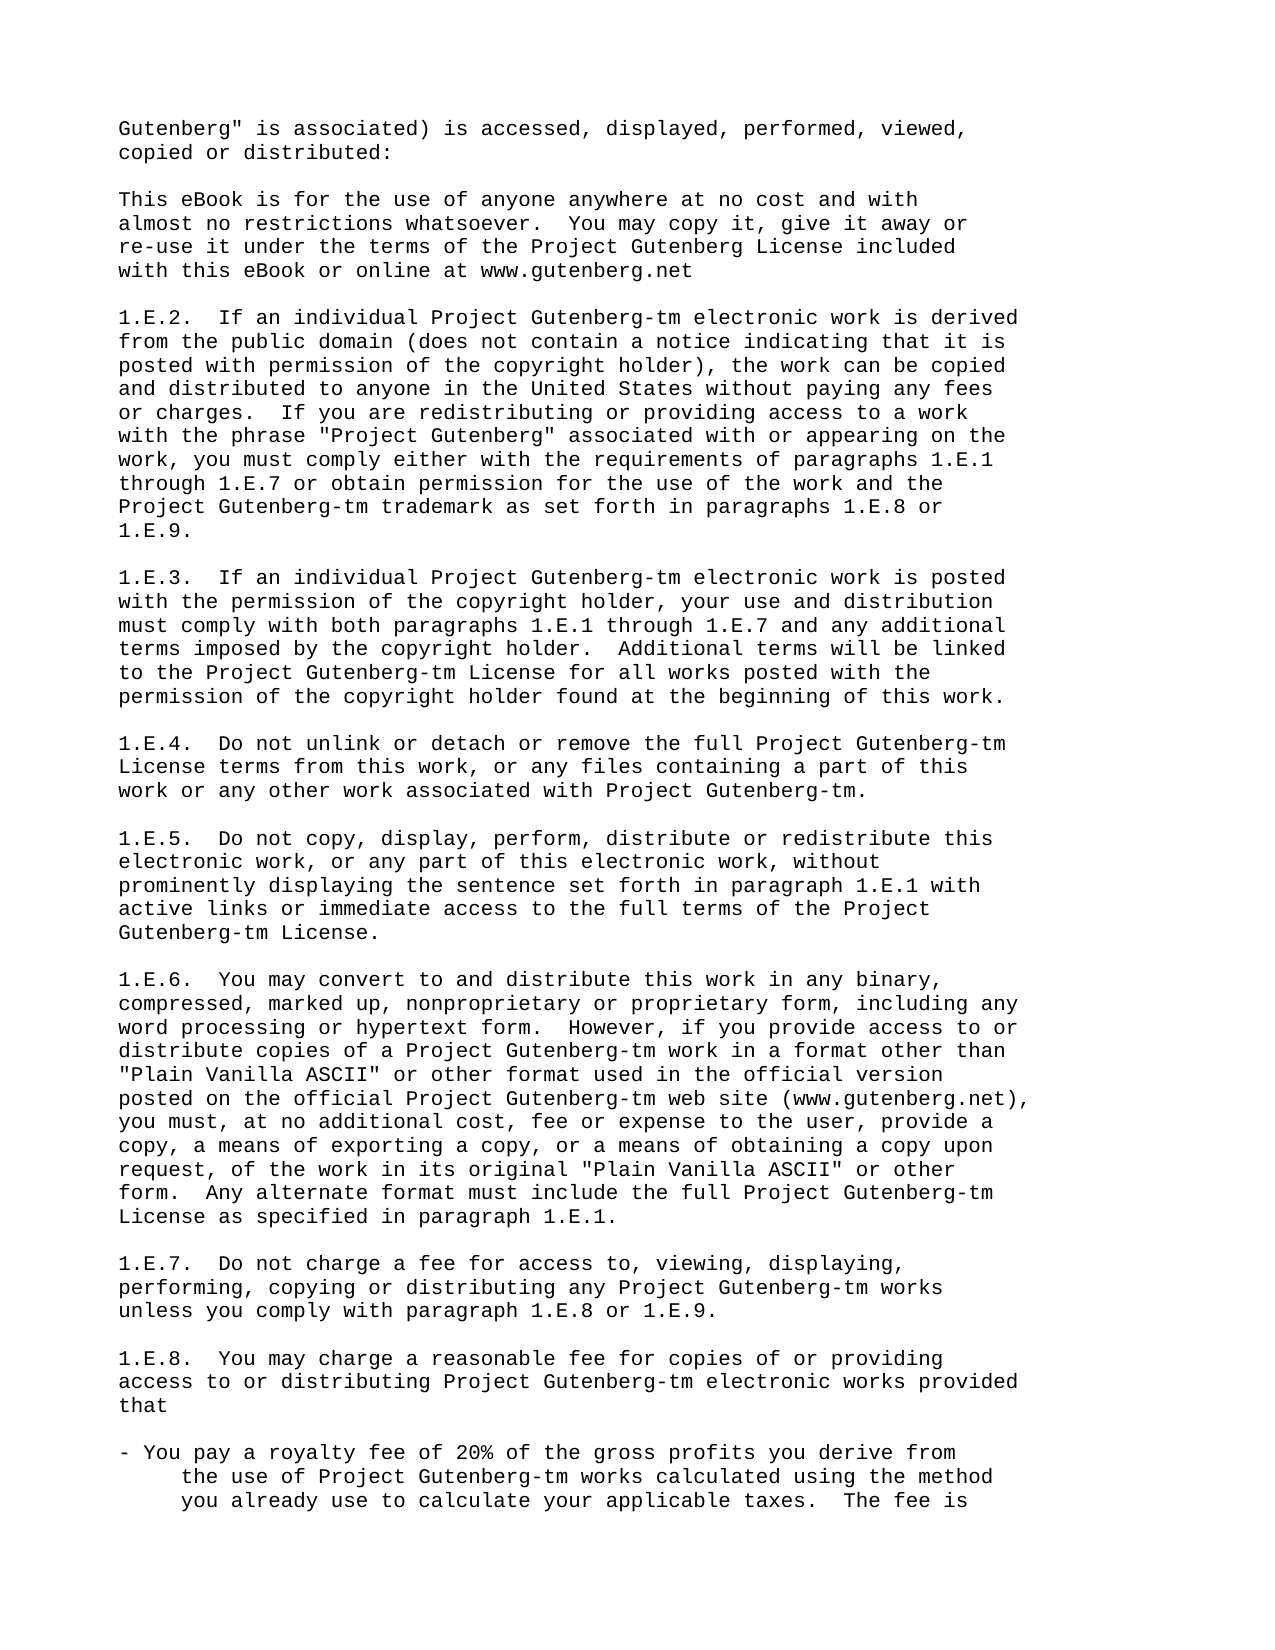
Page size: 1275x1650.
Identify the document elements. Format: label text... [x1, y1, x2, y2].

text 1.E.8. You may charge a reasonable fee for copies of or providing [118, 1348, 1157, 1371]
text - You pay a royalty fee of 20% of the gross profits you derive from [118, 1442, 1157, 1466]
text access to or distributing Project Gutenberg-tm electronic works provided [118, 1371, 1157, 1395]
text you must, at no additional cost, fee or expense to the user, provide a [118, 1111, 1157, 1135]
text with the permission of the copyright holder, your use and distribution [118, 591, 1157, 615]
text must comply with both paragraphs 1.E.1 through 1.E.7 and any additional [118, 615, 1157, 638]
text terms imposed by the copyright holder. Additional terms will be linked [118, 638, 1157, 662]
text 1.E.6. You may convert to and distribute this work in any binary, [118, 969, 1157, 993]
text 1.E.3. If an individual Project Gutenberg-tm electronic work is posted [118, 567, 1157, 591]
text with the phrase "Project Gutenberg" associated with or appearing on the [118, 426, 1157, 449]
text and distributed to anyone in the United States without paying any fees [118, 378, 1157, 402]
text 1.E.2. If an individual Project Gutenberg-tm electronic work is derived [118, 307, 1157, 331]
text copy, a means of exporting a copy, or a means of obtaining a copy upon [118, 1135, 1157, 1158]
text 1.E.4. Do not unlink or detach or remove the full Project Gutenberg-tm [118, 733, 1157, 757]
text or charges. If you are redistributing or providing access to a work [118, 402, 1157, 426]
text you already use to calculate your applicable taxes. The fee is [118, 1489, 1157, 1513]
text word processing or hypertext form. However, if you provide access to or [118, 1017, 1157, 1040]
text from the public domain (does not contain a notice indicating that it is [118, 331, 1157, 354]
text prominently displaying the sentence set forth in paragraph 1.E.1 with [118, 875, 1157, 898]
text with this eBook or online at www.gutenberg.net [118, 260, 1157, 284]
text "Plain Vanilla ASCII" or other format used in the official version [118, 1064, 1157, 1088]
text permission of the copyright holder found at the beginning of this work. [118, 686, 1157, 709]
text active links or immediate access to the full terms of the Project [118, 898, 1157, 922]
text the use of Project Gutenberg-tm works calculated using the method [118, 1466, 1157, 1489]
text This eBook is for the use of anyone anywhere at no cost and with [118, 189, 1157, 213]
text work or any other work associated with Project Gutenberg-tm. [118, 780, 1157, 804]
text compressed, marked up, nonproprietary or proprietary form, including any [118, 993, 1157, 1017]
text through 1.E.7 or obtain permission for the use of the work and the [118, 473, 1157, 496]
text License terms from this work, or any files containing a part of this [118, 757, 1157, 780]
text posted with permission of the copyright holder), the work can be copied [118, 354, 1157, 378]
text Gutenberg" is associated) is accessed, displayed, performed, viewed, [118, 118, 1157, 142]
text re-use it under the terms of the Project Gutenberg License included [118, 236, 1157, 260]
text 1.E.5. Do not copy, display, perform, distribute or redistribute this [118, 827, 1157, 851]
text Gutenberg-tm License. [118, 922, 1157, 946]
text that [118, 1395, 1157, 1419]
text unless you comply with paragraph 1.E.8 or 1.E.9. [118, 1300, 1157, 1324]
text posted on the official Project Gutenberg-tm web site (www.gutenberg.net), [118, 1088, 1157, 1111]
text to the Project Gutenberg-tm License for all works posted with the [118, 662, 1157, 686]
text copied or distributed: [118, 142, 1157, 165]
text performing, copying or distributing any Project Gutenberg-tm works [118, 1277, 1157, 1300]
text License as specified in paragraph 1.E.1. [118, 1206, 1157, 1229]
text work, you must comply either with the requirements of paragraphs 1.E.1 [118, 449, 1157, 473]
text 1.E.7. Do not charge a fee for access to, viewing, displaying, [118, 1253, 1157, 1277]
text Project Gutenberg-tm trademark as set forth in paragraphs 1.E.8 or [118, 496, 1157, 520]
text request, of the work in its original "Plain Vanilla ASCII" or other [118, 1158, 1157, 1182]
text almost no restrictions whatsoever. You may copy it, give it away or [118, 213, 1157, 236]
text electronic work, or any part of this electronic work, without [118, 851, 1157, 875]
text distribute copies of a Project Gutenberg-tm work in a format other than [118, 1040, 1157, 1064]
text 1.E.9. [118, 520, 1157, 544]
text form. Any alternate format must include the full Project Gutenberg-tm [118, 1182, 1157, 1206]
